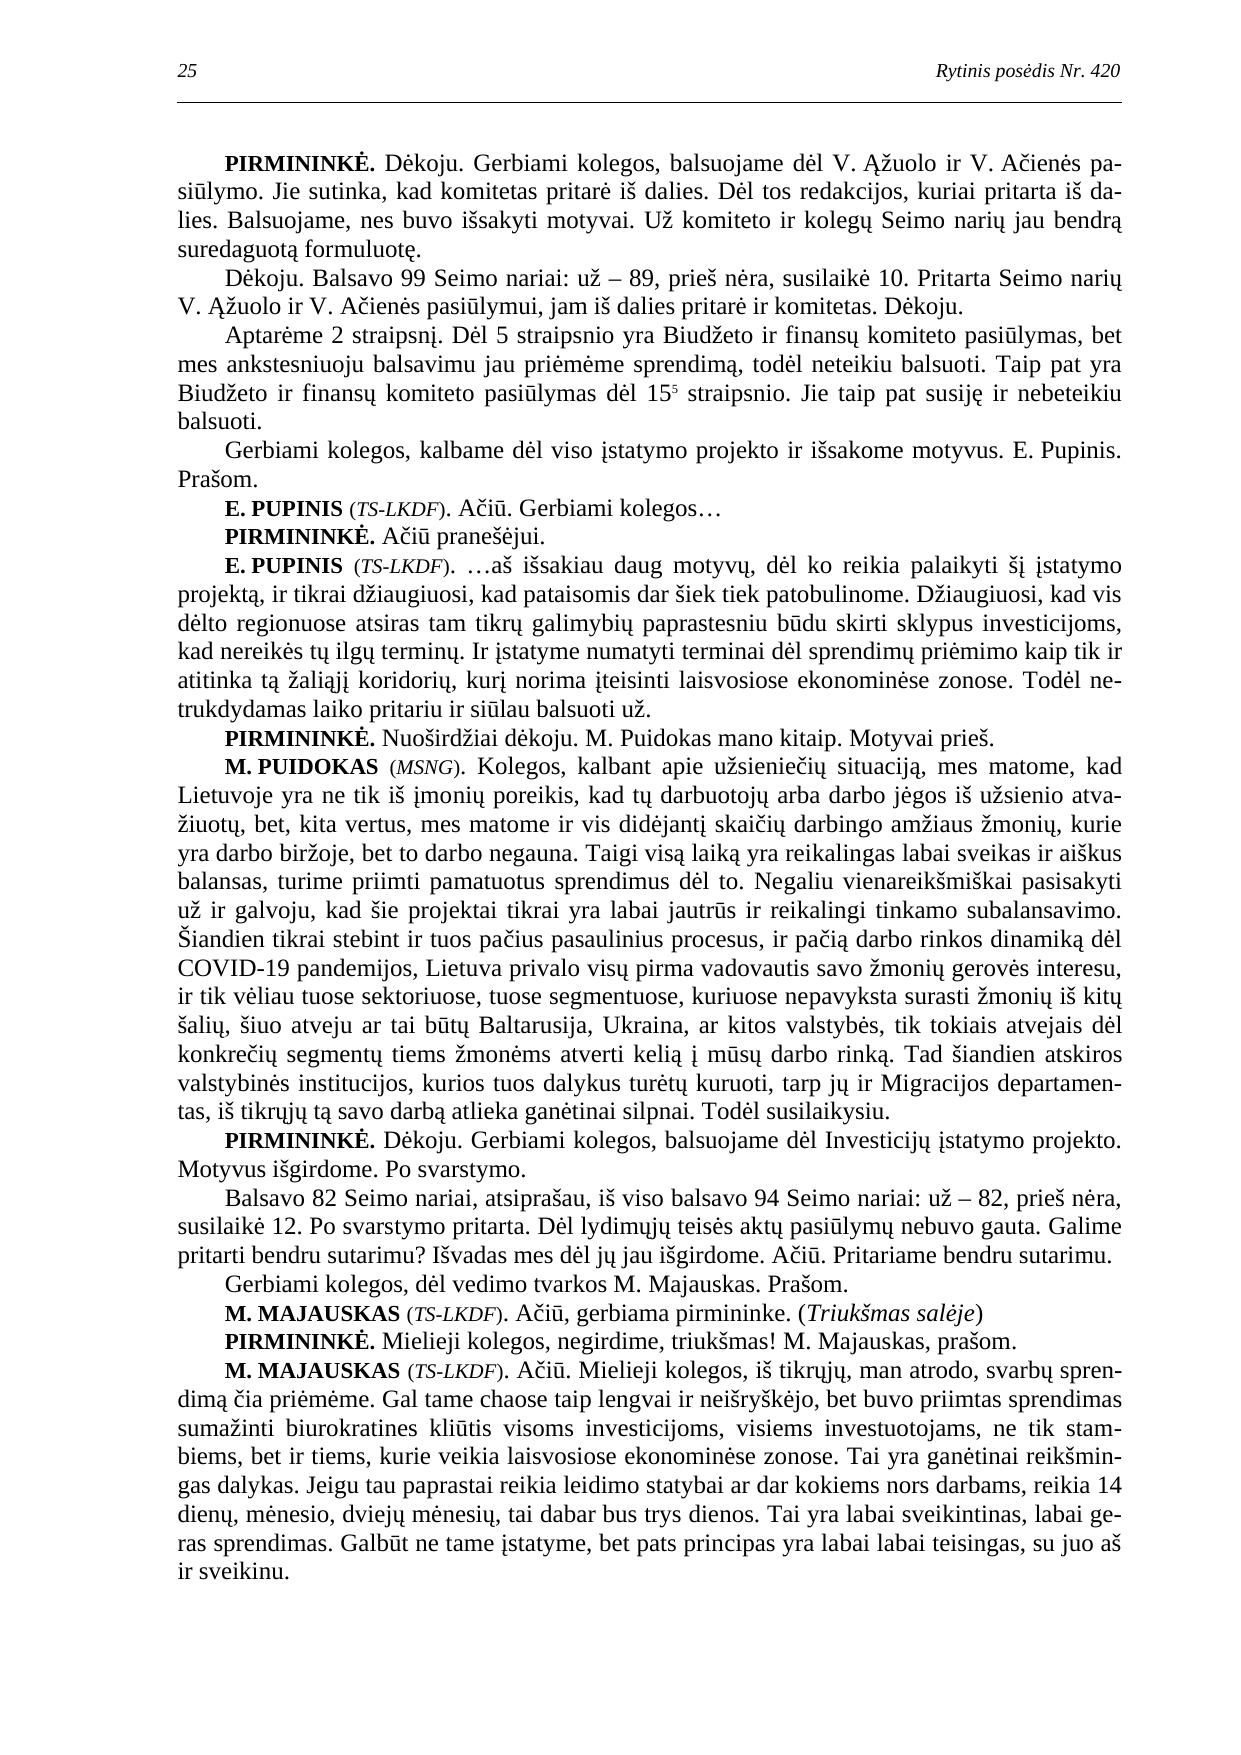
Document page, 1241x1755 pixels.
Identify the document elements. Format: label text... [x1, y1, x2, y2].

text PIRMININKĖ. Dė­ko­ju. Ger­bia­mi ko­le­gos, bal­suo­ja­me dėl In­ves­ti­ci­jų įsta­ty­mo pro­jek­to. Mo­ty­vus iš­gir­do­me. Po svars­ty­mo. [177, 1125, 1122, 1183]
text E. PUPINIS (TS-LKDF). …aš iš­sa­kiau daug mo­ty­vų, dėl ko rei­kia pa­lai­ky­ti šį įsta­ty­mo pro­jek­tą, ir tik­rai džiau­giuo­si, kad pa­tai­so­mis dar šiek tiek pa­to­bu­li­no­me. Džiau­giuo­si, kad vis dėl­to re­gio­nuo­se at­si­ras tam tik­rų ga­li­my­bių pa­pras­tes­niu bū­du skir­ti skly­pus in­ves­ti­ci­joms, kad ne­rei­kės tų il­gų ter­mi­nų. Ir įsta­ty­me nu­ma­ty­ti ter­mi­nai dėl spren­di­mų pri­ėmi­mo kaip tik ir ati­tin­ka tą ža­li­ą­jį ko­ri­do­rių, ku­rį no­ri­ma įtei­sin­ti lais­vo­sio­se eko­no­mi­nė­se zo­no­se. To­dėl ne­truk­dy­da­mas lai­ko pri­ta­riu ir siū­lau bal­suo­ti už. [177, 550, 1122, 723]
text PIRMININKĖ. Ačiū pra­ne­šė­jui. [177, 521, 1122, 550]
text Ger­bia­mi ko­le­gos, kal­ba­me dėl vi­so įsta­ty­mo pro­jek­to ir iš­sa­ko­me mo­ty­vus. E. Pu­pi­nis. Pra­šom. [177, 435, 1122, 493]
text Dė­ko­ju. Bal­sa­vo 99 Sei­mo na­riai: už – 89, prieš nė­ra, su­si­lai­kė 10. Pri­tar­ta Sei­mo na­rių V. Ąžuo­lo ir V. Ačie­nės pa­siū­ly­mui, jam iš da­lies pri­ta­rė ir ko­mi­te­tas. Dė­ko­ju. [177, 263, 1122, 320]
text M. PUIDOKAS (MSNG). Ko­le­gos, kal­bant apie už­sie­nie­čių si­tu­a­ci­ją, mes ma­to­me, kad Lie­tu­vo­je yra ne tik iš įmo­nių po­rei­kis, kad tų dar­buo­to­jų ar­ba dar­bo jė­gos iš už­sie­nio at­va­žiuo­tų, bet, ki­ta ver­tus, mes ma­to­me ir vis di­dė­jan­tį skai­čių dar­bin­go am­žiaus žmo­nių, ku­rie yra dar­bo bir­žo­je, bet to dar­bo ne­gau­na. Tai­gi vi­są lai­ką yra rei­ka­lin­gas la­bai svei­kas ir aiš­kus ba­lan­sas, tu­ri­me pri­im­ti pa­ma­tuo­tus spren­di­mus dėl to. Ne­ga­liu vie­na­reikš­miš­kai pa­si­sa­ky­ti už ir gal­vo­ju, kad šie pro­jek­tai tik­rai yra la­bai jaut­rūs ir rei­ka­lin­gi tin­ka­mo su­ba­lan­sa­vi­mo. Šian­dien tik­rai ste­bint ir tuos pa­čius pa­sau­li­nius pro­ce­sus, ir pa­čią dar­bo rin­kos di­na­mi­ką dėl COVID-19 pan­de­mi­jos, Lie­tu­va pri­va­lo vi­sų pir­ma va­do­vau­tis sa­vo žmo­nių ge­ro­vės in­te­re­su, ir tik vė­liau tuo­se sek­to­riuo­se, tuo­se seg­men­tuo­se, ku­riuo­se ne­pa­vyks­ta su­ras­ti žmo­nių iš ki­tų ša­lių, šiuo at­ve­ju ar tai bū­tų Bal­ta­ru­si­ja, Uk­rai­na, ar ki­tos vals­ty­bės, tik to­kiais at­ve­jais dėl kon­kre­čių seg­men­tų tiems žmo­nėms at­ver­ti ke­lią į mū­sų dar­bo rin­ką. Tad šian­dien at­ski­ros vals­ty­bi­nės ins­ti­tu­ci­jos, ku­rios tuos da­ly­kus tu­rė­tų ku­ruo­ti, tarp jų ir Mig­ra­ci­jos de­par­ta­men­tas, iš tik­rų­jų tą sa­vo dar­bą at­lie­ka ga­nė­ti­nai sil­pnai. To­dėl su­si­lai­ky­siu. [177, 751, 1122, 1125]
text M. MAJAUSKAS (TS-LKDF). Ačiū. Mie­lie­ji ko­le­gos, iš tik­rų­jų, man at­ro­do, svar­bų spren­di­mą čia pri­ėmė­me. Gal ta­me cha­o­se taip leng­vai ir ne­iš­ryš­kė­jo, bet bu­vo pri­im­tas spren­di­mas su­ma­žin­ti biu­ro­kratines kliū­tis vi­soms in­ves­ti­ci­joms, vi­siems in­ves­tuo­to­jams, ne tik stam­biems, bet ir tiems, ku­rie vei­kia lais­vo­sio­se eko­no­mi­nė­se zo­no­se. Tai yra ga­nė­ti­nai reikš­min­gas da­ly­kas. Jei­gu tau pa­pras­tai rei­kia lei­di­mo sta­ty­bai ar dar ko­kiems nors dar­bams, rei­kia 14 die­nų, mė­ne­sio, dvie­jų mė­ne­sių, tai da­bar bus trys die­nos. Tai yra la­bai svei­kin­ti­nas, la­bai ge­ras spren­di­mas. Gal­būt ne ta­me įsta­ty­me, bet pats prin­ci­pas yra la­bai la­bai tei­sin­gas, su juo aš ir svei­ki­nu. [177, 1355, 1122, 1585]
text PIRMININKĖ. Nuo­šir­džiai dė­ko­ju. M. Pui­do­kas ma­no ki­taip. Mo­ty­vai prieš. [177, 723, 1122, 751]
text E. PUPINIS (TS-LKDF). Ačiū. Ger­bia­mi ko­le­gos… [177, 493, 1122, 521]
text M. MAJAUSKAS (TS-LKDF). Ačiū, ger­bia­ma pir­mi­nin­ke. (Triukš­mas sa­lė­je) [177, 1298, 1122, 1326]
text PIRMININKĖ. Mie­lie­ji ko­le­gos, ne­gir­di­me, triukš­mas! M. Ma­jaus­kas, pra­šom. [177, 1326, 1122, 1355]
text Ap­ta­rė­me 2 straips­nį. Dėl 5 straips­nio yra Biu­dže­to ir fi­nan­sų ko­mi­te­to pa­siū­ly­mas, bet mes anks­tes­niuo­ju bal­sa­vi­mu jau pri­ėmė­me spren­di­mą, to­dėl ne­tei­kiu bal­suo­ti. Taip pat yra Biu­dže­to ir fi­nan­sų ko­mi­te­to pa­siū­ly­mas dėl 155 straips­nio. Jie taip pat su­si­ję ir ne­be­tei­kiu balsuo­ti. [177, 320, 1122, 435]
text Ger­bia­mi ko­le­gos, dėl ve­di­mo tvar­kos M. Ma­jaus­kas. Pra­šom. [177, 1269, 1122, 1298]
text Bal­sa­vo 82 Sei­mo na­riai, at­si­pra­šau, iš vi­so bal­sa­vo 94 Sei­mo na­riai: už – 82, prieš nė­ra, su­si­lai­kė 12. Po svars­ty­mo pri­tar­ta. Dėl ly­di­mų­jų tei­sės ak­tų pa­siū­ly­mų ne­bu­vo gau­ta. Ga­li­me pri­tar­ti ben­dru su­ta­ri­mu? Iš­va­das mes dėl jų jau iš­gir­do­me. Ačiū. Pri­ta­ria­me ben­dru su­ta­ri­mu. [177, 1183, 1122, 1269]
text PIRMININKĖ. Dė­ko­ju. Ger­bia­mi ko­le­gos, bal­suo­ja­me dėl V. Ąžuo­lo ir V. Ačie­nės pa­siū­ly­mo. Jie su­tin­ka, kad ko­mi­te­tas pri­ta­rė iš da­lies. Dėl tos re­dak­ci­jos, kuriai pri­tar­ta iš da­lies. Bal­suo­ja­me, nes bu­vo iš­sa­ky­ti mo­ty­vai. Už ko­mi­te­to ir ko­le­gų Sei­mo na­rių jau ben­drą su­re­da­guo­tą for­mu­luo­tę. [177, 148, 1122, 263]
